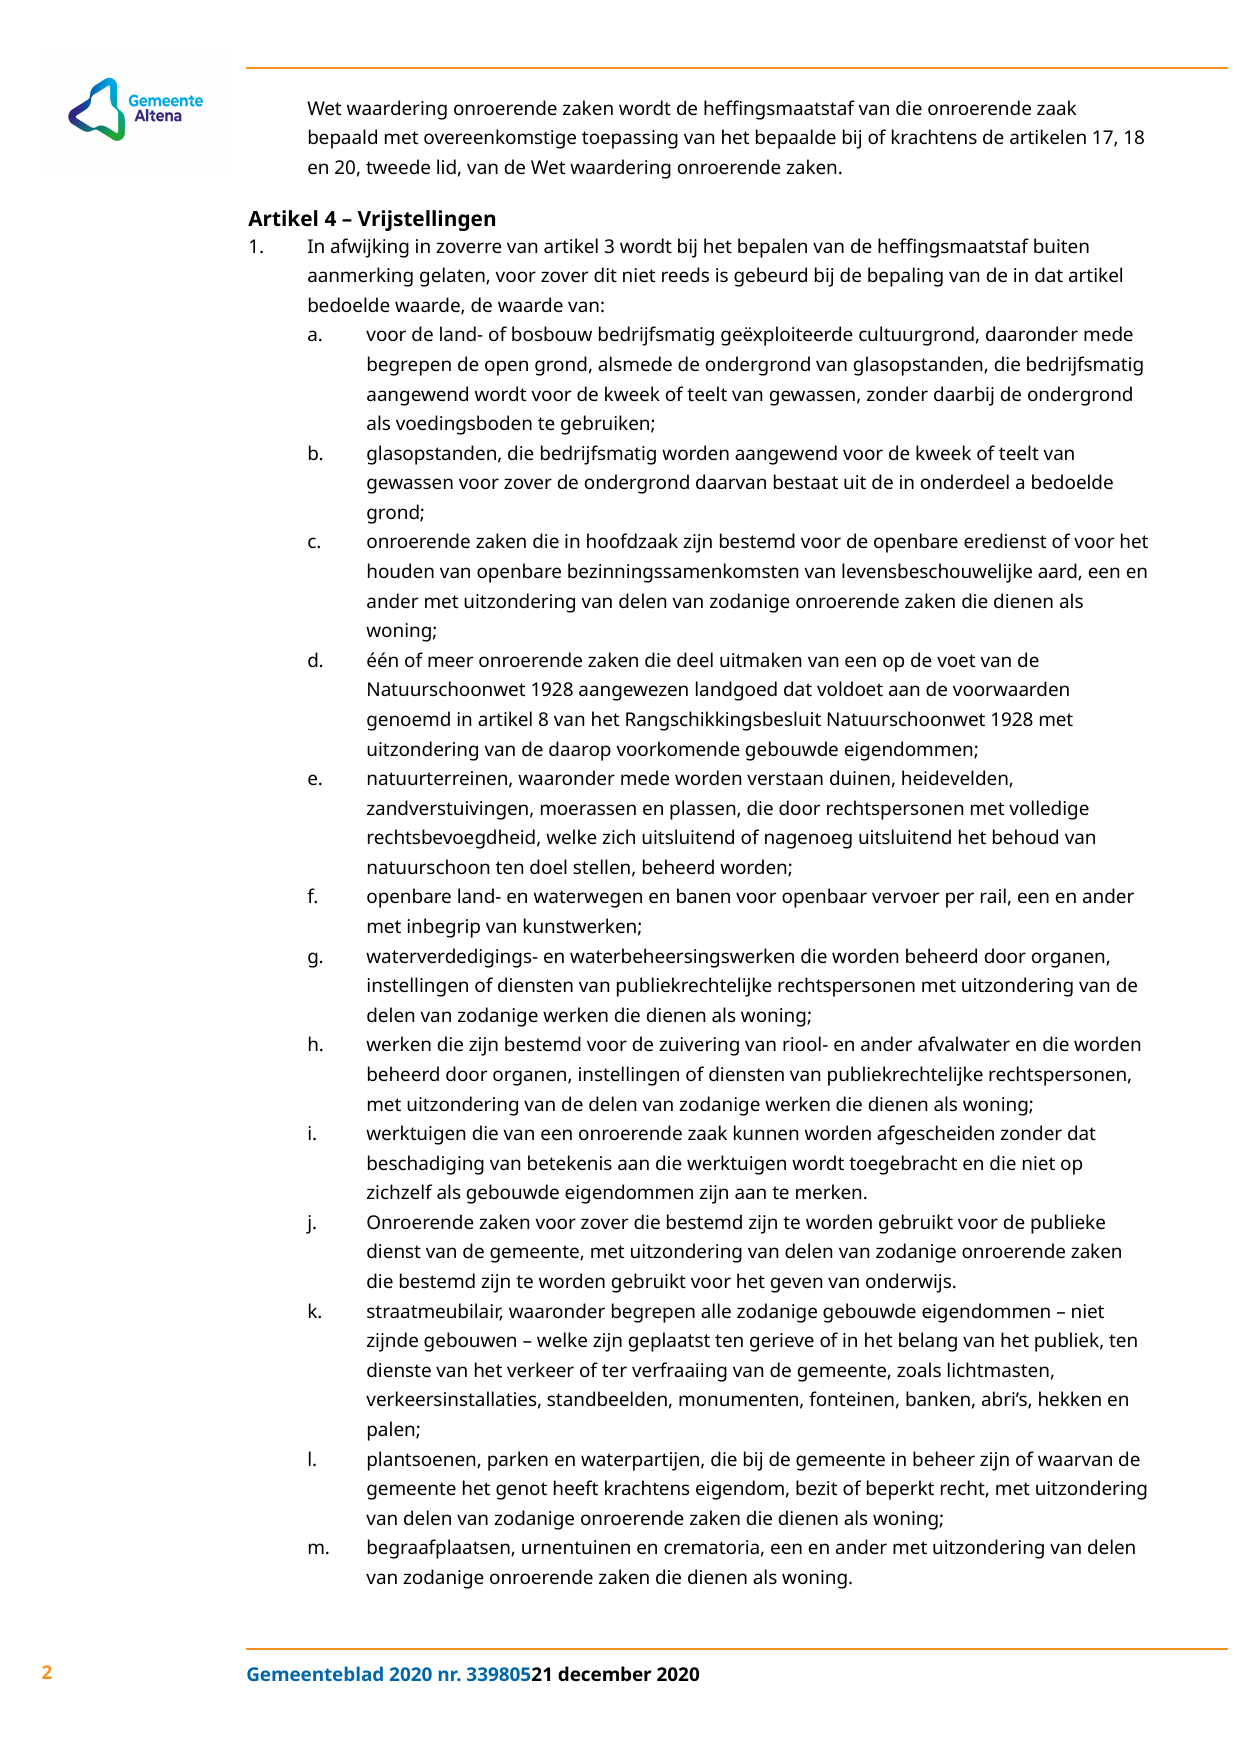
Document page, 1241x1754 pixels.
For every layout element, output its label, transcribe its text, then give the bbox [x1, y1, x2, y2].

list waterverdedigings- en waterbeheersingswerken die worden beheerd door organen, instellingen of diensten van publiekrechtelijke rechtspersonen met uitzondering van de delen van zodanige werken die dienen als woning; [307, 943, 1152, 1028]
list straatmeubilair, waaronder begrepen alle zodanige gebouwde eigendommen – niet zijnde gebouwen – welke zijn geplaatst ten gerieve of in het belang van het publiek, ten dienste van het verkeer of ter verfraaiing van de gemeente, zoals lichtmasten, verkeersinstallaties, standbeelden, monumenten, fonteinen, banken, abri’s, hekken en palen; [307, 1298, 1152, 1442]
picture [41, 47, 231, 172]
list één of meer onroerende zaken die deel uitmaken van een op de voet van de Natuurschoonwet 1928 aangewezen landgoed dat voldoet aan de voorwaarden genoemd in artikel 8 van het Rangschikkingsbesluit Natuurschoonwet 1928 met uitzondering van de daarop voorkomende gebouwde eigendommen; [307, 647, 1152, 761]
list natuurterreinen, waaronder mede worden verstaan duinen, heidevelden, zandverstuivingen, moerassen en plassen, die door rechtspersonen met volledige rechtsbevoegdheid, welke zich uitsluitend of nagenoeg uitsluitend het behoud van natuurschoon ten doel stellen, beheerd worden; [307, 765, 1152, 880]
list voor de land- of bosbouw bedrijfsmatig geëxploiteerde cultuurgrond, daaronder mede begrepen de open grond, alsmede de ondergrond van glasopstanden, die bedrijfsmatig aangewend wordt voor de kweek of teelt van gewassen, zonder daarbij de ondergrond als voedingsboden te gebruiken; [307, 322, 1152, 436]
list In afwijking in zoverre van artikel 3 wordt bij het bepalen van de heffingsmaatstaf buiten aanmerking gelaten, voor zover dit niet reeds is gebeurd bij de bepaling van de in dat artikel bedoelde waarde, de waarde van: [248, 233, 1152, 318]
list onroerende zaken die in hoofdzaak zijn bestemd voor de openbare eredienst of voor het houden van openbare bezinningssamenkomsten van levensbeschouwelijke aard, een en ander met uitzondering van delen van zodanige onroerende zaken die dienen als woning; [307, 529, 1152, 643]
list openbare land- en waterwegen en banen voor openbaar vervoer per rail, een en ander met inbegrip van kunstwerken; [307, 884, 1152, 939]
list glasopstanden, die bedrijfsmatig worden aangewend voor de kweek of teelt van gewassen voor zover de ondergrond daarvan bestaat uit de in onderdeel a bedoelde grond; [307, 440, 1152, 525]
list Onroerende zaken voor zover die bestemd zijn te worden gebruikt voor de publieke dienst van de gemeente, met uitzondering van delen van zodanige onroerende zaken die bestemd zijn te worden gebruikt voor het geven van onderwijs. [307, 1209, 1152, 1294]
list plantsoenen, parken en waterpartijen, die bij de gemeente in beheer zijn of waarvan de gemeente het genot heeft krachtens eigendom, bezit of beperkt recht, met uitzondering van delen van zodanige onroerende zaken die dienen als woning; [307, 1446, 1152, 1531]
list Wet waardering onroerende zaken wordt de heffingsmaatstaf van die onroerende zaak bepaald met overeenkomstige toepassing van het bepaalde bij of krachtens de artikelen 17, 18 en 20, tweede lid, van de Wet waardering onroerende zaken. [248, 95, 1152, 180]
list werken die zijn bestemd voor de zuivering van riool- en ander afvalwater en die worden beheerd door organen, instellingen of diensten van publiekrechtelijke rechtspersonen, met uitzondering van de delen van zodanige werken die dienen als woning; [307, 1032, 1152, 1116]
list werktuigen die van een onroerende zaak kunnen worden afgescheiden zonder dat beschadiging van betekenis aan die werktuigen wordt toegebracht en die niet op zichzelf als gebouwde eigendommen zijn aan te merken. [307, 1120, 1152, 1205]
text Artikel 4 – Vrijstellingen [248, 204, 1152, 233]
list begraafplaatsen, urnentuinen en crematoria, een en ander met uitzondering van delen van zodanige onroerende zaken die dienen als woning. [307, 1534, 1152, 1590]
